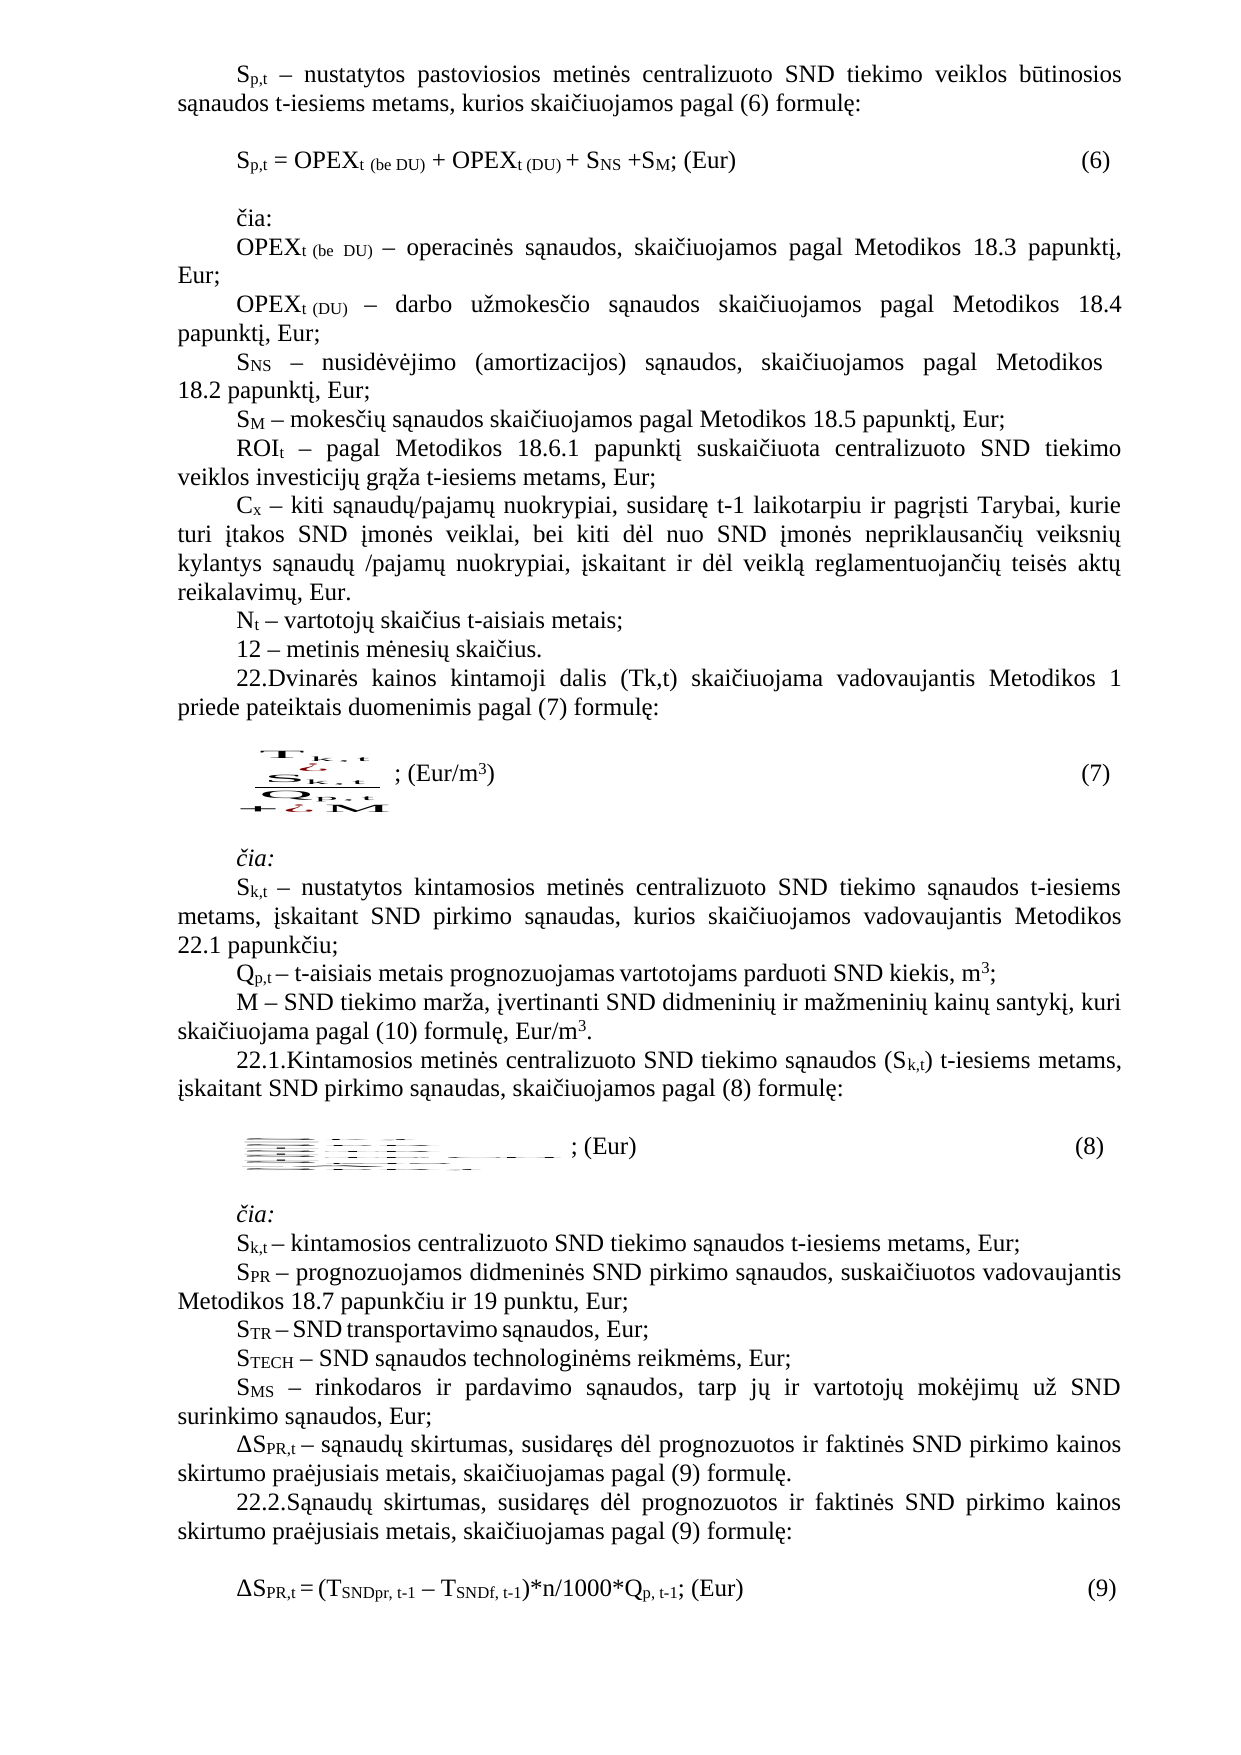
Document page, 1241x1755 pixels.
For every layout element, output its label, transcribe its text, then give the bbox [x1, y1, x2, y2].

text 12 – metinis mėnesių skaičius. [177, 634, 1122, 663]
text ROIt – pagal Metodikos 18.6.1 papunktį suskaičiuota centralizuoto SND tiekimo veiklos investicijų grąža t-iesiems metams, Eur; [177, 433, 1122, 490]
text Sk,t – kintamosios centralizuoto SND tiekimo sąnaudos t-iesiems metams, Eur; [177, 1228, 1122, 1257]
text ΔSPR,t – sąnaudų skirtumas, susidaręs dėl prognozuotos ir faktinės SND pirkimo kainos skirtumo praėjusiais metais, skaičiuojamas pagal (9) formulę. [177, 1429, 1122, 1487]
text 22.2. Sąnaudų skirtumas, susidaręs dėl prognozuotos ir faktinės SND pirkimo kainos skirtumo praėjusiais metais, skaičiuojamas pagal (9) formulę: [177, 1487, 1122, 1544]
text 22.1. Kintamosios metinės centralizuoto SND tiekimo sąnaudos (Sk,t) t-iesiems metams, įskaitant SND pirkimo sąnaudas, skaičiuojamos pagal (8) formulę: [177, 1045, 1122, 1102]
text STECH – SND sąnaudos technologinėms reikmėms, Eur; [177, 1343, 1122, 1372]
text SPR – prognozuojamos didmeninės SND pirkimo sąnaudos, suskaičiuotos vadovaujantis Metodikos 18.7 papunkčiu ir 19 punktu, Eur; [177, 1257, 1122, 1314]
text SM – mokesčių sąnaudos skaičiuojamos pagal Metodikos 18.5 papunktį, Eur; [177, 404, 1122, 433]
text STR – SND transportavimo sąnaudos, Eur; [177, 1314, 1122, 1343]
text Sp,t = OPEXt (be DU) + OPEXt (DU) + SNS +SM; (Eur) (6) [177, 145, 1122, 174]
text čia: [177, 1199, 1122, 1228]
text SNS – nusidėvėjimo (amortizacijos) sąnaudos, skaičiuojamos pagal Metodikos 18.2 papunktį, Eur; [177, 347, 1122, 404]
text OPEXt (be DU) – operacinės sąnaudos, skaičiuojamos pagal Metodikos 18.3 papunktį, Eur; [177, 232, 1122, 289]
text Nt – vartotojų skaičius t-aisiais metais; [177, 605, 1122, 634]
text Sk,t – nustatytos kintamosios metinės centralizuoto SND tiekimo sąnaudos t-iesiems metams, įskaitant SND pirkimo sąnaudas, kurios skaičiuojamos vadovaujantis Metodikos 22.1 papunkčiu; [177, 872, 1122, 958]
text ; (Eur) (8) [177, 1131, 1122, 1171]
text M – SND tiekimo marža, įvertinanti SND didmeninių ir mažmeninių kainų santykį, kuri skaičiuojama pagal (10) formulę, Eur/m3. [177, 987, 1122, 1045]
text 22. Dvinarės kainos kintamoji dalis (Tk,t) skaičiuojama vadovaujantis Metodikos 1 priede pateiktais duomenimis pagal (7) formulę: [177, 663, 1122, 720]
text ΔSPR,t = (TSNDpr, t-1 – TSNDf, t-1)*n/1000*Qp, t-1; (Eur) (9) [177, 1573, 1122, 1602]
text OPEXt (DU) – darbo užmokesčio sąnaudos skaičiuojamos pagal Metodikos 18.4 papunktį, Eur; [177, 289, 1122, 347]
text Qp,t – t-aisiais metais prognozuojamas vartotojams parduoti SND kiekis, m3; [177, 958, 1122, 987]
text ; (Eur/m3) (7) [177, 749, 1122, 815]
text Cx – kiti sąnaudų/pajamų nuokrypiai, susidarę t-1 laikotarpiu ir pagrįsti Tarybai, kurie turi įtakos SND įmonės veiklai, bei kiti dėl nuo SND įmonės nepriklausančių veiksnių kylantys sąnaudų /pajamų nuokrypiai, įskaitant ir dėl veiklą reglamentuojančių teisės aktų reikalavimų, Eur. [177, 490, 1122, 605]
text SMS – rinkodaros ir pardavimo sąnaudos, tarp jų ir vartotojų mokėjimų už SND surinkimo sąnaudos, Eur; [177, 1372, 1122, 1429]
text čia: [177, 203, 1122, 232]
text Sp,t – nustatytos pastoviosios metinės centralizuoto SND tiekimo veiklos būtinosios sąnaudos t-iesiems metams, kurios skaičiuojamos pagal (6) formulę: [177, 59, 1122, 117]
text čia: [177, 843, 1122, 872]
